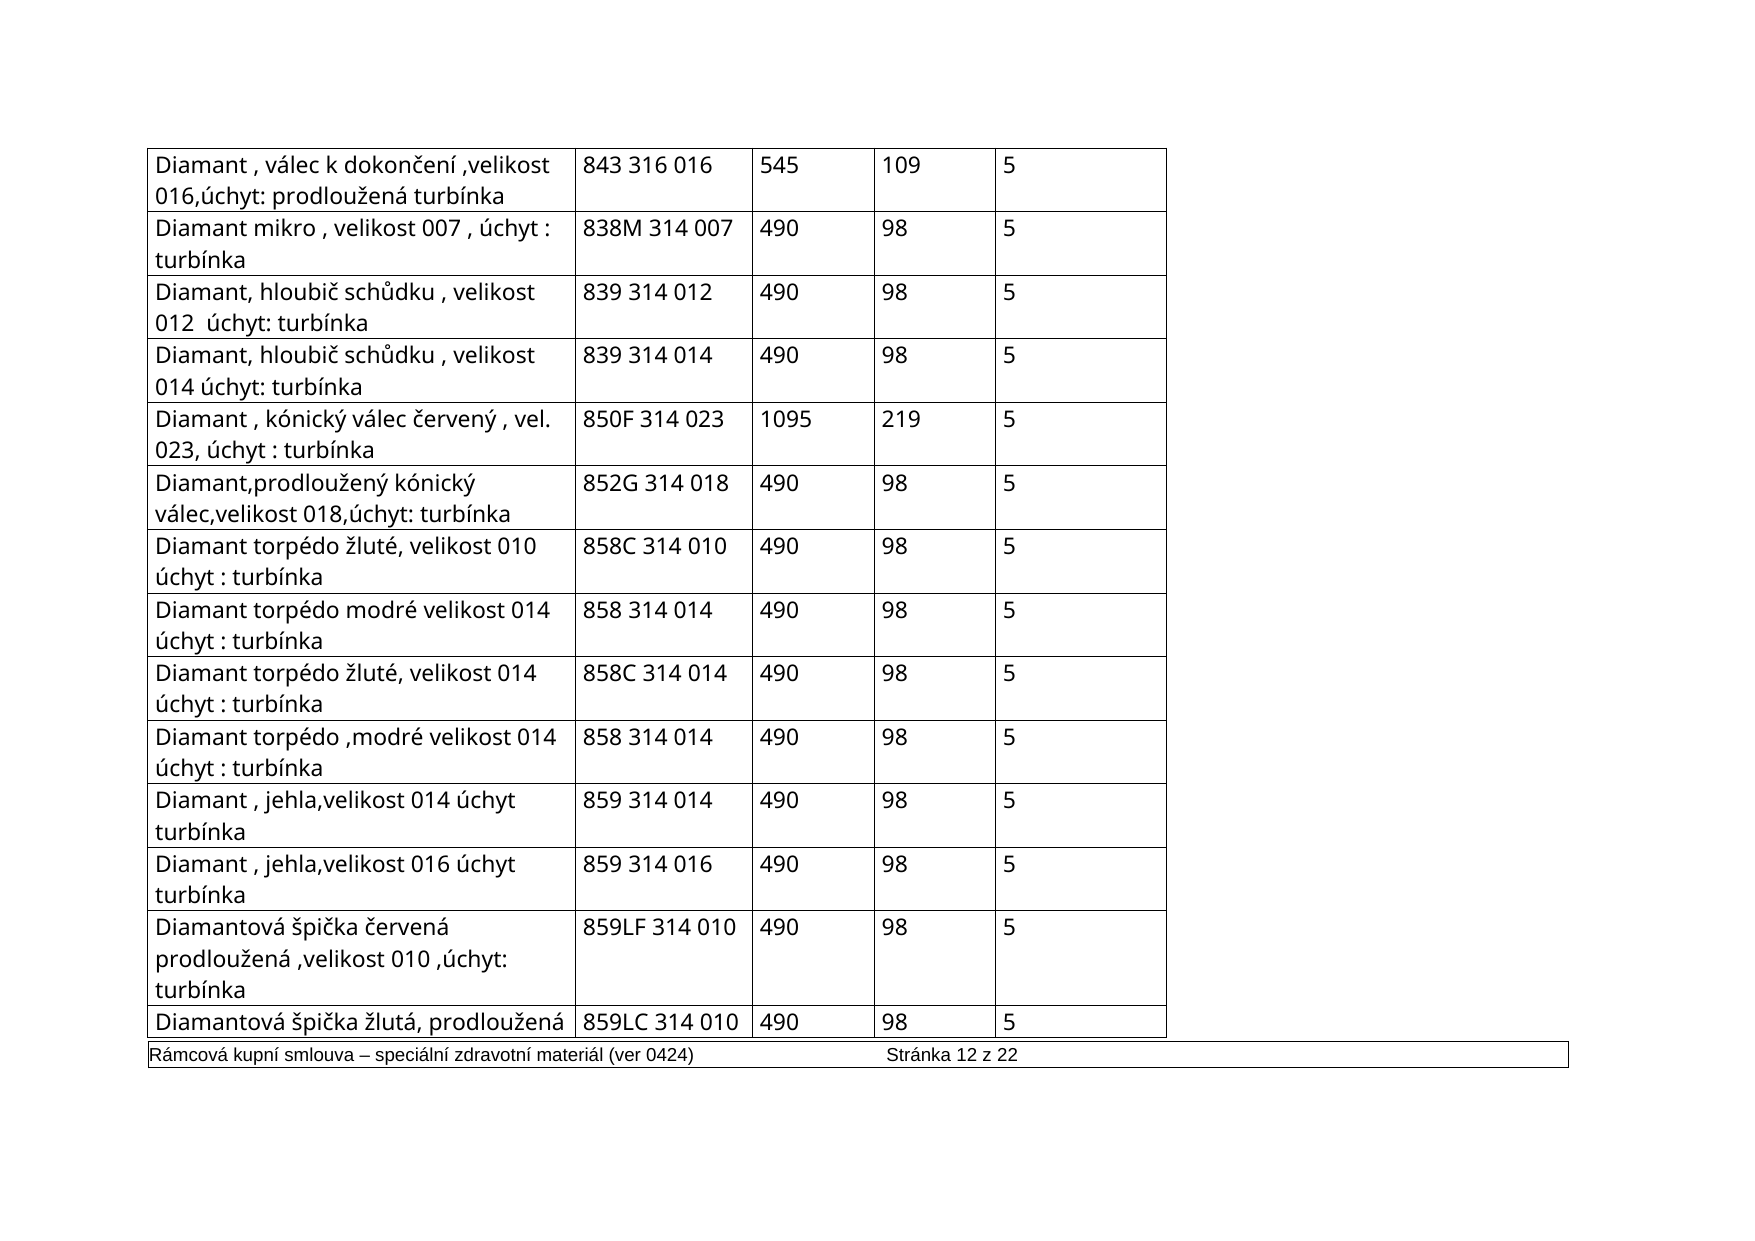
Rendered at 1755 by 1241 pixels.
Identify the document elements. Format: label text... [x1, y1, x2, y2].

table_cell 859LC 314 010 [576, 1006, 752, 1037]
table_cell 850F 314 023 [576, 403, 752, 465]
table_cell 5 [996, 212, 1166, 275]
table_cell 839 314 014 [576, 339, 752, 402]
table_cell 490 [753, 911, 874, 1005]
table_cell 858C 314 014 [576, 657, 752, 719]
table_cell 5 [996, 721, 1166, 783]
table_cell 490 [753, 466, 874, 529]
table_cell Diamant , jehla,velikost 016 úchyt turbínka [148, 848, 575, 910]
table_cell 852G 314 018 [576, 466, 752, 529]
table_cell Diamant torpédo modré velikost 014 úchyt : turbínka [148, 594, 575, 656]
table_cell 545 [753, 149, 874, 211]
table_cell 838M 314 007 [576, 212, 752, 275]
table_cell 98 [875, 339, 995, 402]
table_cell 490 [753, 339, 874, 402]
table_cell 490 [753, 594, 874, 656]
table_cell 5 [996, 1006, 1166, 1037]
table_cell 839 314 012 [576, 276, 752, 338]
table_cell 98 [875, 1006, 995, 1037]
table_cell 98 [875, 212, 995, 275]
table_cell 5 [996, 848, 1166, 910]
table_cell 98 [875, 276, 995, 338]
table_cell Diamant torpédo ,modré velikost 014 úchyt : turbínka [148, 721, 575, 783]
table_cell 490 [753, 721, 874, 783]
table_cell 98 [875, 530, 995, 592]
table_cell Diamantová špička žlutá, prodloužená [148, 1006, 575, 1037]
table_cell 859 314 016 [576, 848, 752, 910]
table_cell 5 [996, 339, 1166, 402]
table_cell 1095 [753, 403, 874, 465]
table_cell 5 [996, 466, 1166, 529]
table_cell 219 [875, 403, 995, 465]
table_cell 98 [875, 784, 995, 847]
table_cell 5 [996, 403, 1166, 465]
table_cell 490 [753, 848, 874, 910]
table_cell Diamantová špička červená prodloužená ,velikost 010 ,úchyt: turbínka [148, 911, 575, 1005]
table_cell 859LF 314 010 [576, 911, 752, 1005]
table_cell Diamant torpédo žluté, velikost 010 úchyt : turbínka [148, 530, 575, 592]
table_cell 490 [753, 657, 874, 719]
table_cell 5 [996, 784, 1166, 847]
table_cell 858C 314 010 [576, 530, 752, 592]
table_cell Diamant,prodloužený kónický válec,velikost 018,úchyt: turbínka [148, 466, 575, 529]
table_cell 98 [875, 594, 995, 656]
table_cell Diamant, hloubič schůdku , velikost 012 úchyt: turbínka [148, 276, 575, 338]
table_cell 490 [753, 276, 874, 338]
table_cell 109 [875, 149, 995, 211]
table_cell Diamant , jehla,velikost 014 úchyt turbínka [148, 784, 575, 847]
table_cell 858 314 014 [576, 721, 752, 783]
table_cell 5 [996, 276, 1166, 338]
table_cell 5 [996, 911, 1166, 1005]
table_cell 98 [875, 721, 995, 783]
table_cell 490 [753, 784, 874, 847]
table_cell Diamant mikro , velikost 007 , úchyt : turbínka [148, 212, 575, 275]
table_cell 843 316 016 [576, 149, 752, 211]
table_cell 98 [875, 848, 995, 910]
table_cell Diamant , kónický válec červený , vel. 023, úchyt : turbínka [148, 403, 575, 465]
table_cell 98 [875, 657, 995, 719]
table_cell Diamant , válec k dokončení ,velikost 016,úchyt: prodloužená turbínka [148, 149, 575, 211]
table_cell 5 [996, 530, 1166, 592]
table_cell Diamant torpédo žluté, velikost 014 úchyt : turbínka [148, 657, 575, 719]
table_cell 5 [996, 149, 1166, 211]
table_cell 5 [996, 594, 1166, 656]
table_cell 490 [753, 212, 874, 275]
table_cell Diamant, hloubič schůdku , velikost 014 úchyt: turbínka [148, 339, 575, 402]
table_cell 490 [753, 1006, 874, 1037]
table_cell 490 [753, 530, 874, 592]
table_cell 98 [875, 466, 995, 529]
table_cell 98 [875, 911, 995, 1005]
table_cell 858 314 014 [576, 594, 752, 656]
table_cell 5 [996, 657, 1166, 719]
table_cell 859 314 014 [576, 784, 752, 847]
